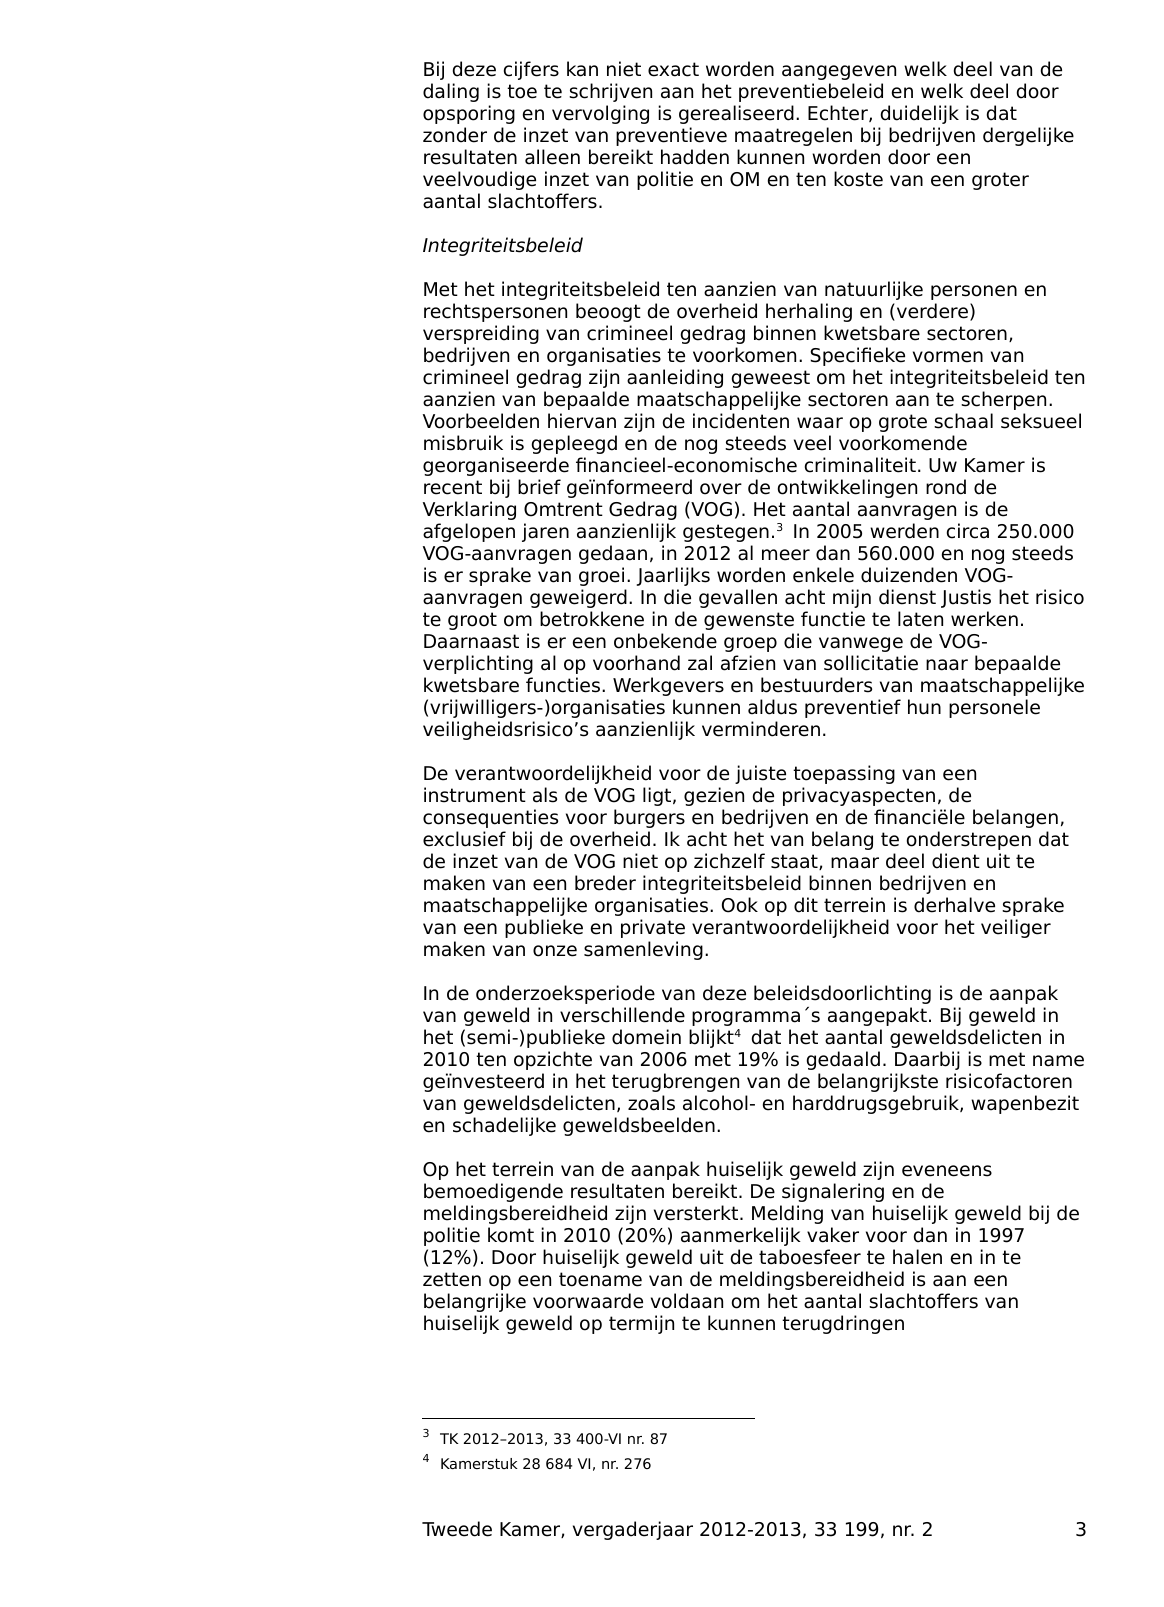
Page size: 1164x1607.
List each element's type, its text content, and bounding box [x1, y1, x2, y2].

text In de onderzoeksperiode van deze beleidsdoorlichting is de aanpak van geweld in verschillende programma´s aangepakt. Bij geweld in het (semi-)publieke domein blijkt dat het aantal geweldsdelicten in 2010 ten opzichte van 2006 met 19% is gedaald. Daarbij is met name geïnvesteerd in het terugbrengen van de belangrijkste risicofactoren van geweldsdelicten, zoals alcohol- en harddrugsgebruik, wapenbezit en schadelijke geweldsbeelden. [422, 983, 1087, 1137]
text Met het integriteitsbeleid ten aanzien van natuurlijke personen en rechtspersonen beoogt de overheid herhaling en (verdere) verspreiding van crimineel gedrag binnen kwetsbare sectoren, bedrijven en organisaties te voorkomen. Specifieke vormen van crimineel gedrag zijn aanleiding geweest om het integriteitsbeleid ten aanzien van bepaalde maatschappelijke sectoren aan te scherpen. Voorbeelden hiervan zijn de incidenten waar op grote schaal seksueel misbruik is gepleegd en de nog steeds veel voorkomende georganiseerde financieel-economische criminaliteit. Uw Kamer is recent bij brief geïnformeerd over de ontwikkelingen rond de Verklaring Omtrent Gedrag (VOG). Het aantal aanvragen is de afgelopen jaren aanzienlijk gestegen. In 2005 werden circa 250.000 VOG-aanvragen gedaan, in 2012 al meer dan 560.000 en nog steeds is er sprake van groei. Jaarlijks worden enkele duizenden VOG-aanvragen geweigerd. In die gevallen acht mijn dienst Justis het risico te groot om betrokkene in de gewenste functie te laten werken. Daarnaast is er een onbekende groep die vanwege de VOG-verplichting al op voorhand zal afzien van sollicitatie naar bepaalde kwetsbare functies. Werkgevers en bestuurders van maatschappelijke (vrijwilligers-)organisaties kunnen aldus preventief hun personele veiligheidsrisico’s aanzienlijk verminderen. [422, 279, 1087, 741]
subtitle Integriteitsbeleid [422, 235, 1087, 257]
text Op het terrein van de aanpak huiselijk geweld zijn eveneens bemoedigende resultaten bereikt. De signalering en de meldingsbereidheid zijn versterkt. Melding van huiselijk geweld bij de politie komt in 2010 (20%) aanmerkelijk vaker voor dan in 1997 (12%). Door huiselijk geweld uit de taboesfeer te halen en in te zetten op een toename van de meldingsbereidheid is aan een belangrijke voorwaarde voldaan om het aantal slachtoffers van huiselijk geweld op termijn te kunnen terugdringen [422, 1159, 1087, 1335]
text Kamerstuk 28 684 VI, nr. 276 [422, 1452, 1087, 1474]
text Bij deze cijfers kan niet exact worden aangegeven welk deel van de daling is toe te schrijven aan het preventiebeleid en welk deel door opsporing en vervolging is gerealiseerd. Echter, duidelijk is dat zonder de inzet van preventieve maatregelen bij bedrijven dergelijke resultaten alleen bereikt hadden kunnen worden door een veelvoudige inzet van politie en OM en ten koste van een groter aantal slachtoffers. [422, 59, 1087, 213]
text TK 2012–2013, 33 400-VI nr. 87 [422, 1427, 1087, 1449]
text De verantwoordelijkheid voor de juiste toepassing van een instrument als de VOG ligt, gezien de privacyaspecten, de consequenties voor burgers en bedrijven en de financiële belangen, exclusief bij de overheid. Ik acht het van belang te onderstrepen dat de inzet van de VOG niet op zichzelf staat, maar deel dient uit te maken van een breder integriteitsbeleid binnen bedrijven en maatschappelijke organisaties. Ook op dit terrein is derhalve sprake van een publieke en private verantwoordelijkheid voor het veiliger maken van onze samenleving. [422, 763, 1087, 961]
